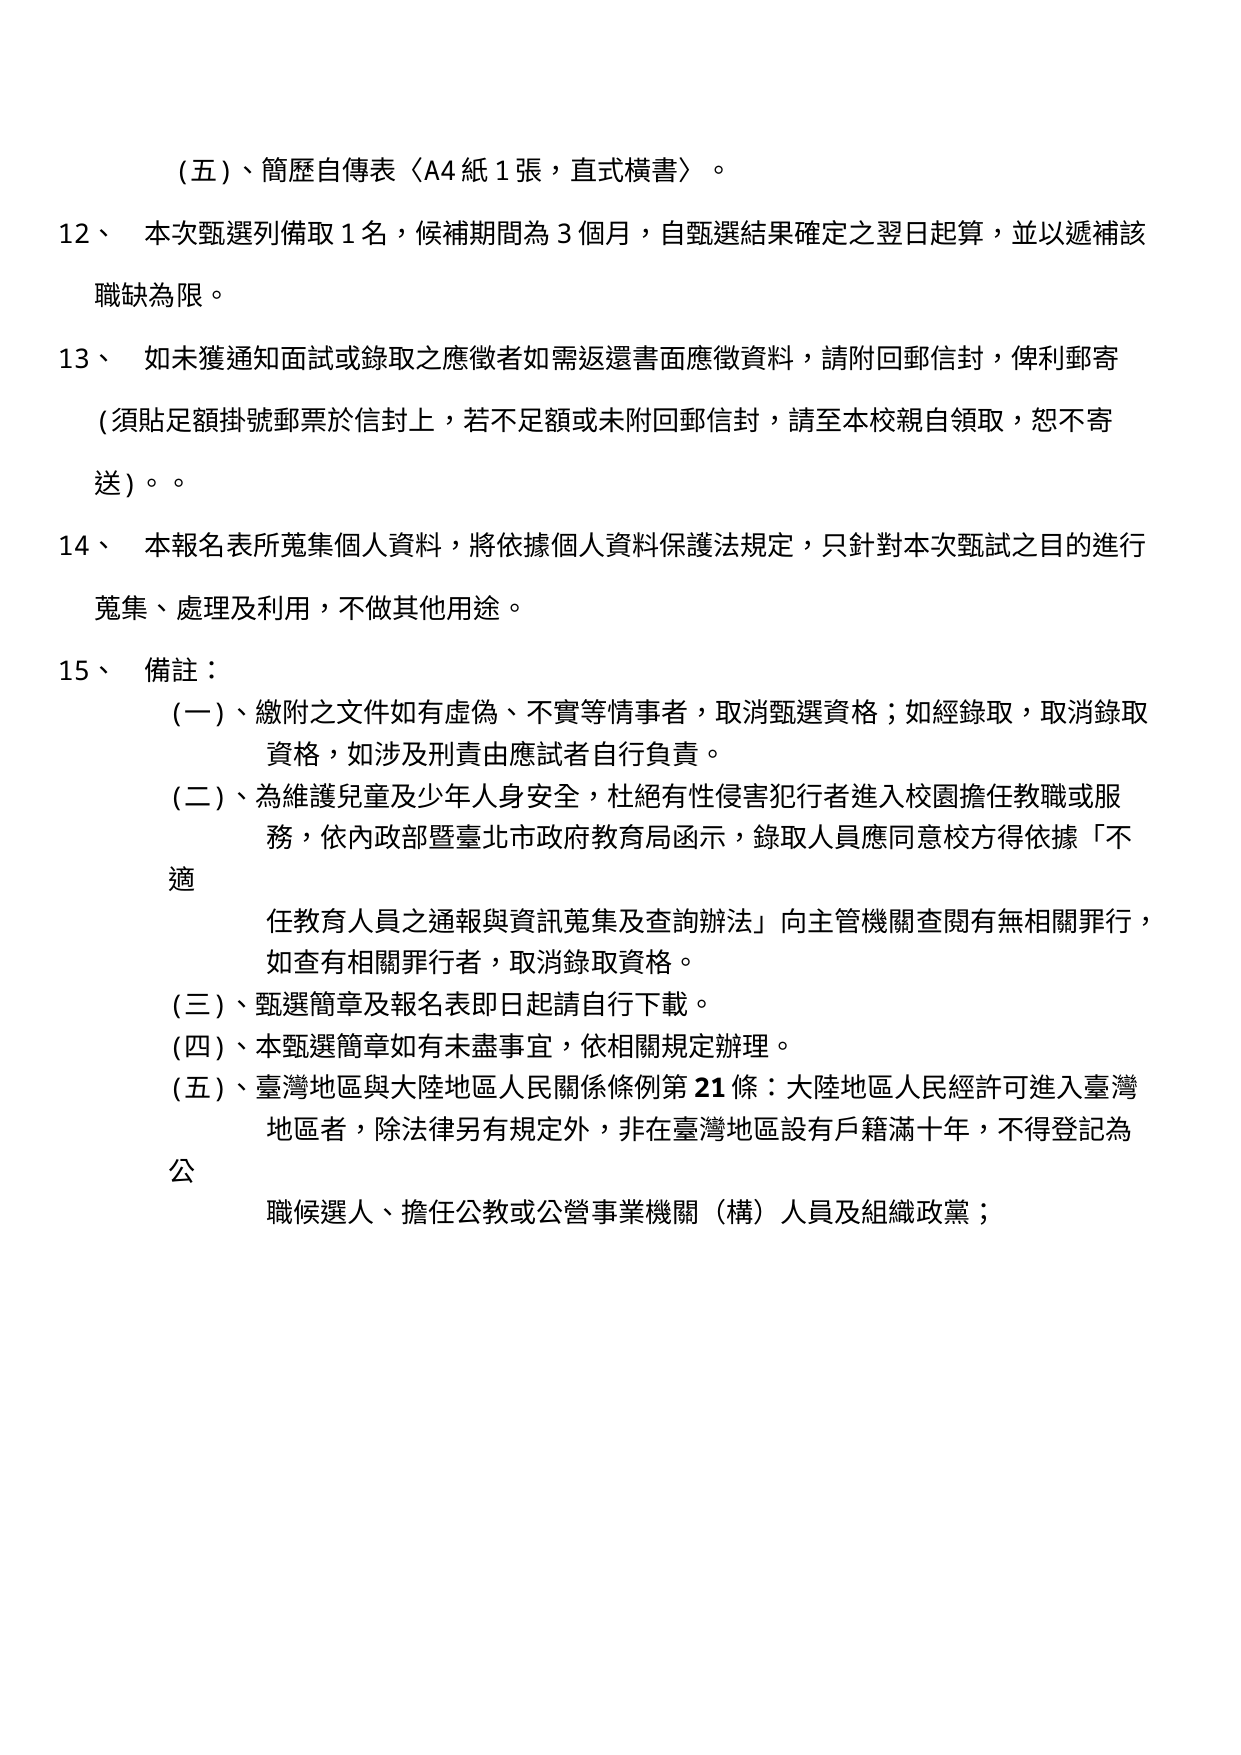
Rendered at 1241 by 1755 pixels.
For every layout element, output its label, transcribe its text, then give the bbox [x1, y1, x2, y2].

text (一)、繳附之文件如有虛偽、不實等情事者，取消甄選資格；如經錄取，取消錄取 [168, 689, 1152, 731]
list 本次甄選列備取1名，候補期間為3個月，自甄選結果確定之翌日起算，並以遞補該職缺為限。 [57, 189, 1162, 314]
text 資格，如涉及刑責由應試者自行負責。 [168, 731, 1152, 773]
text (二)、為維護兒童及少年人身安全，杜絕有性侵害犯行者進入校園擔任教職或服 [168, 773, 1152, 814]
text (五)、臺灣地區與大陸地區人民關係條例第21條：大陸地區人民經許可進入臺灣 [168, 1064, 1152, 1106]
text 如查有相關罪行者，取消錄取資格。 [168, 939, 1152, 981]
list 備註： [57, 627, 1162, 689]
text 務，依內政部暨臺北市政府教育局函示，錄取人員應同意校方得依據「不適 [168, 814, 1152, 898]
text 地區者，除法律另有規定外，非在臺灣地區設有戶籍滿十年，不得登記為公 [168, 1106, 1152, 1189]
text 任教育人員之通報與資訊蒐集及查詢辦法」向主管機關查閱有無相關罪行， [168, 898, 1152, 939]
text (三)、甄選簡章及報名表即日起請自行下載。 [168, 981, 1152, 1023]
text 職候選人、擔任公教或公營事業機關（構）人員及組織政黨； [168, 1189, 1152, 1231]
text (四)、本甄選簡章如有未盡事宜，依相關規定辦理。 [168, 1023, 1152, 1064]
list 本報名表所蒐集個人資料，將依據個人資料保護法規定，只針對本次甄試之目的進行蒐集、處理及利用，不做其他用途。 [57, 502, 1162, 627]
text (五)、簡歷自傳表〈A4紙1張，直式橫書〉。 [174, 127, 1162, 189]
list 如未獲通知面試或錄取之應徵者如需返還書面應徵資料，請附回郵信封，俾利郵寄(須貼足額掛號郵票於信封上，若不足額或未附回郵信封，請至本校親自領取，恕不寄送)。。 [57, 314, 1162, 502]
